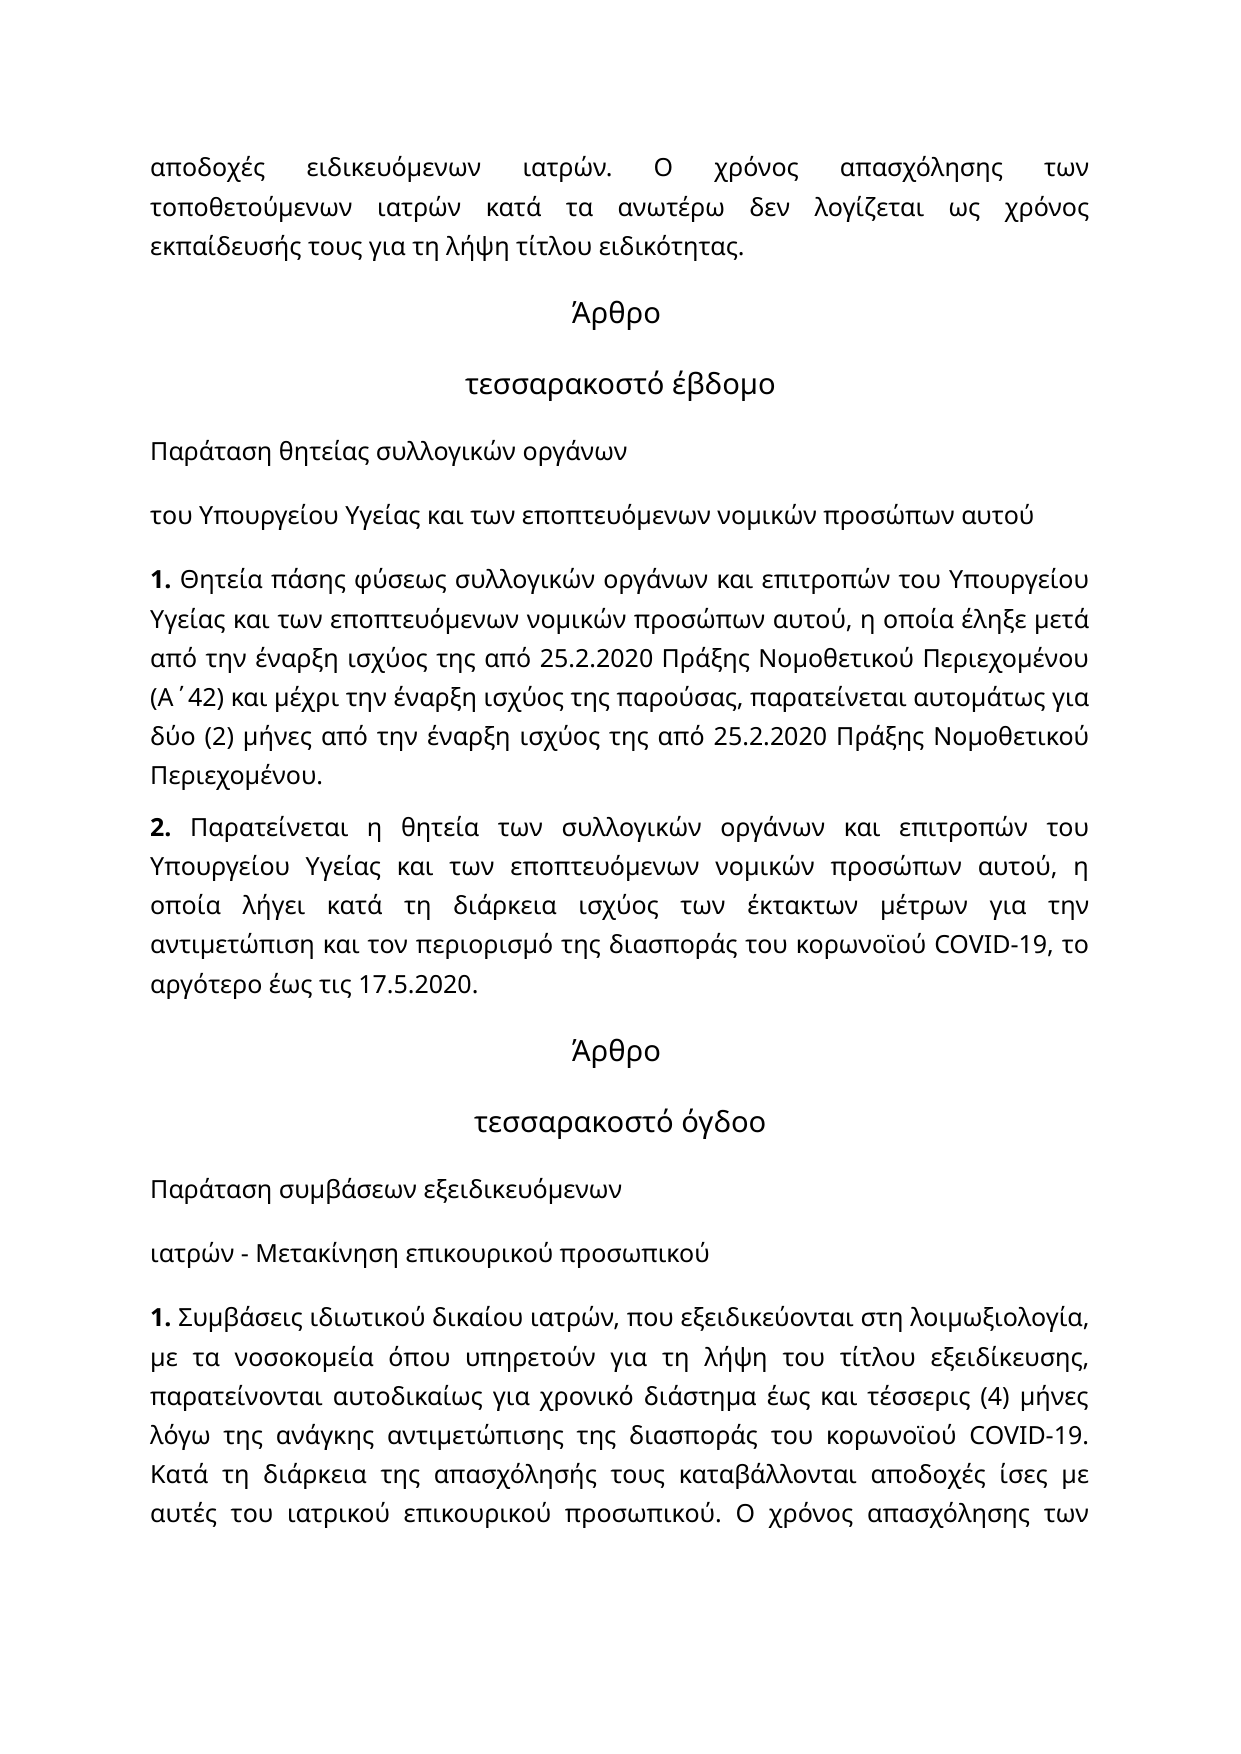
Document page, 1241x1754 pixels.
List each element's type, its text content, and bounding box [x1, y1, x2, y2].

text αποδοχές ειδικευόμενων ιατρών. Ο χρόνος απασχόλησης των τοποθετούμενων ιατρών κατά τα ανωτέρω δεν λογίζεται ως χρόνος εκπαίδευσής τους για τη λήψη τίτλου ειδικότητας. [150, 150, 1090, 262]
subtitle τεσσαρακοστό έβδομο [150, 363, 1090, 403]
text 1. Θητεία πάσης φύσεως συλλογικών οργάνων και επιτροπών του Υπουργείου Υγείας και των εποπτευόμενων νομικών προσώπων αυτού, η οποία έληξε μετά από την έναρξη ισχύος της από 25.2.2020 Πράξης Νομοθετικού Περιεχομένου (Α΄42) και μέχρι την έναρξη ισχύος της παρούσας, παρατείνεται αυτομάτως για δύο (2) μήνες από την έναρξη ισχύος της από 25.2.2020 Πράξης Νομοθετικού Περιεχομένου. [150, 562, 1090, 792]
subtitle τεσσαρακοστό όγδοο [150, 1101, 1090, 1141]
text Παράταση θητείας συλλογικών οργάνων [150, 434, 1090, 468]
text του Υπουργείου Υγείας και των εποπτευόμενων νομικών προσώπων αυτού [150, 498, 1090, 532]
text ιατρών - Μετακίνηση επικουρικού προσωπικού [150, 1236, 1090, 1270]
text Παράταση συμβάσεων εξειδικευόμενων [150, 1172, 1090, 1206]
subtitle Άρθρο [150, 292, 1090, 332]
subtitle Άρθρο [150, 1030, 1090, 1070]
text 2. Παρατείνεται η θητεία των συλλογικών οργάνων και επιτροπών του Υπουργείου Υγείας και των εποπτευόμενων νομικών προσώπων αυτού, η οποία λήγει κατά τη διάρκεια ισχύος των έκτακτων μέτρων για την αντιμετώπιση και τον περιορισμό της διασποράς του κορωνοϊού COVID-19, το αργότερο έως τις 17.5.2020. [150, 809, 1090, 1000]
text 1. Συμβάσεις ιδιωτικού δικαίου ιατρών, που εξειδικεύονται στη λοιμωξιολογία, με τα νοσοκομεία όπου υπηρετούν για τη λήψη του τίτλου εξειδίκευσης, παρατείνονται αυτοδικαίως για χρονικό διάστημα έως και τέσσερις (4) μήνες λόγω της ανάγκης αντιμετώπισης της διασποράς του κορωνοϊού COVID-19. Κατά τη διάρκεια της απασχόλησής τους καταβάλλονται αποδοχές ίσες με αυτές του ιατρικού επικουρικού προσωπικού. Ο χρόνος απασχόλησης των [150, 1300, 1090, 1530]
